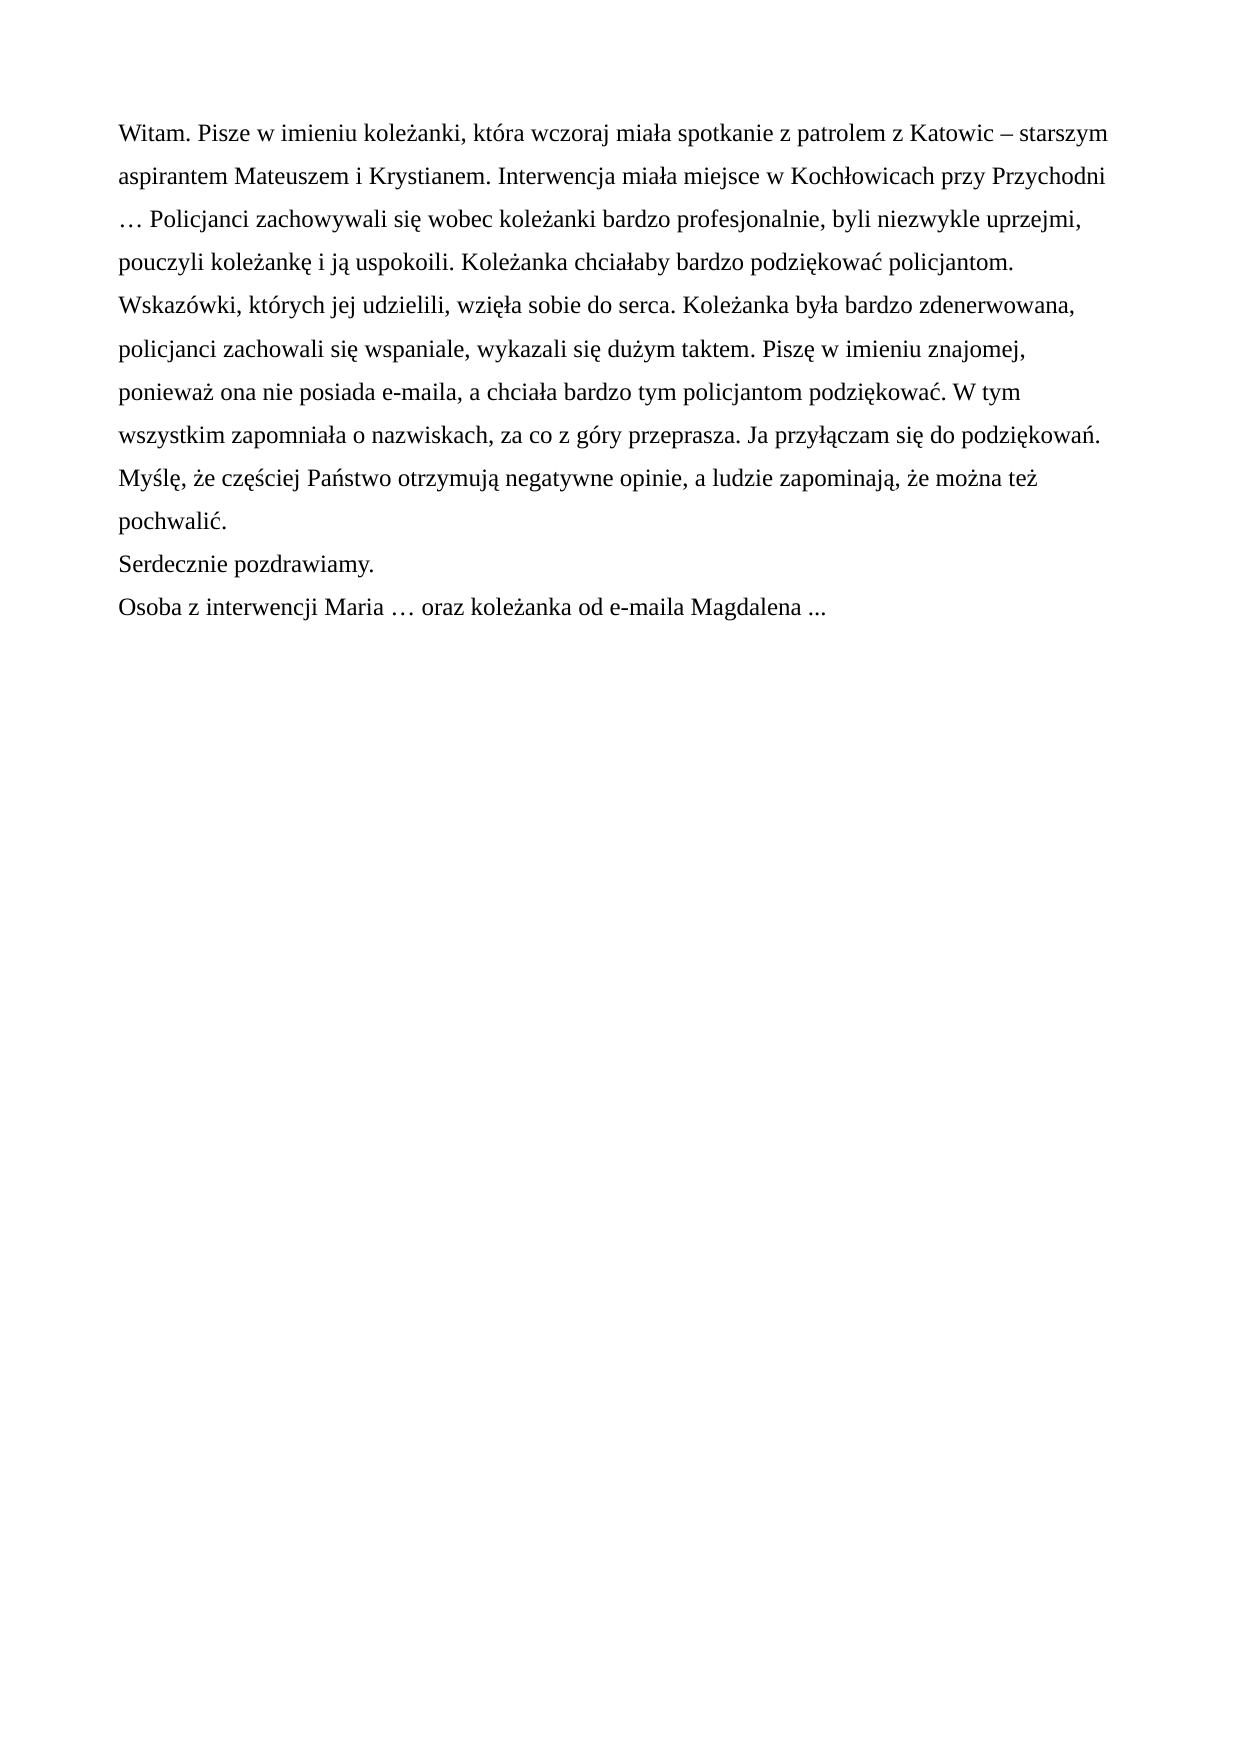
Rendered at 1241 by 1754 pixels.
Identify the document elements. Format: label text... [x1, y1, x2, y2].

text Witam. Pisze w imieniu koleżanki, która wczoraj miała spotkanie z patrolem z Katowic – starszym aspirantem Mateuszem i Krystianem. Interwencja miała miejsce w Kochłowicach przy Przychodni … Policjanci zachowywali się wobec koleżanki bardzo profesjonalnie, byli niezwykle uprzejmi, pouczyli koleżankę i ją uspokoili. Koleżanka chciałaby bardzo podziękować policjantom. Wskazówki, których jej udzielili, wzięła sobie do serca. Koleżanka była bardzo zdenerwowana, policjanci zachowali się wspaniale, wykazali się dużym taktem. Piszę w imieniu znajomej, ponieważ ona nie posiada e-maila, a chciała bardzo tym policjantom podziękować. W tym wszystkim zapomniała o nazwiskach, za co z góry przeprasza. Ja przyłączam się do podziękowań. Myślę, że częściej Państwo otrzymują negatywne opinie, a ludzie zapominają, że można też pochwalić. Serdecznie pozdrawiamy. Osoba z interwencji Maria … oraz koleżanka od e-maila Magdalena ... [118, 118, 1122, 621]
